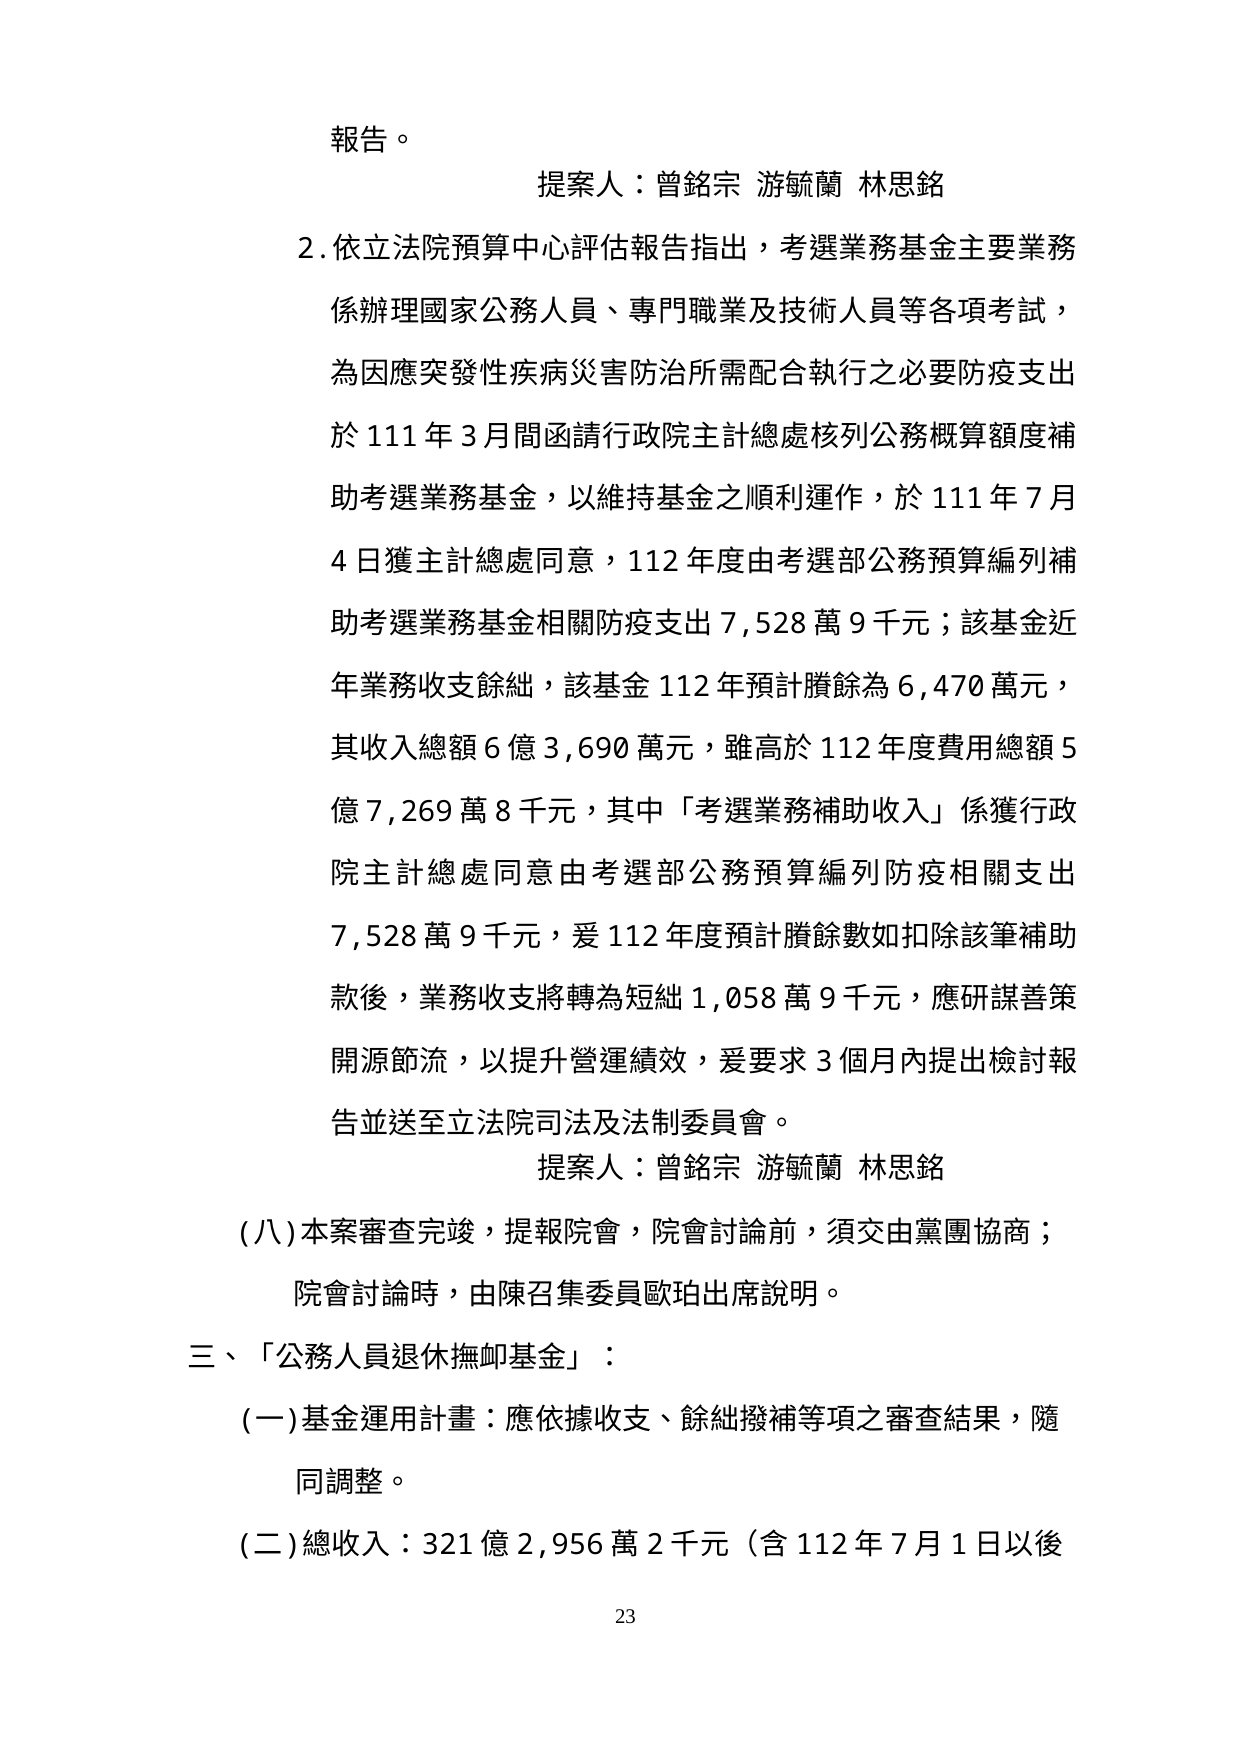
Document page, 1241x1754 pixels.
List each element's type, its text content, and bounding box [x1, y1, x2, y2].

text (二)總收入：321億2,956萬2千元（含112年7月1日以後 [235, 1500, 1063, 1563]
text 1.112年度中央政府總預算案，考試院考選部主管考選業務基金附屬單位預算（非營業部分）「業務成本與費用」項下「勞務成本」中「試務成本」編列5億7,215萬元。依立法院預算中心評估報告指出，近年公務人員考試部分類科考試有到考人數小於需用人數或錄取不足額等情事，包括110年度公務人員考試有12類科之到考人數少於需用人數之情形，如高等考試三級公職建築師類科需用人數7人，到考人數僅2人；警察特種考試四等消防警察人員需用人數241人，到考人數229人；原住民族特種考試四等土木工程需用人數16人，到考人數9人；甚有地方特種考試三等公職建築師及退除役特考三等勞工行政需用人數各為11人與2人，卻無人到考；108至110年度公務人員高普等考試錄取不足額類科數分別為20、22及15個類科，錄取不足人數連年大幅提升，分別為127人、209人及293人。另高等考試三級考試之建築工程、公職建築師、藥事、機械工程、電力工程及普通考試之電信工程等技術類科，已連續3年錄取不足額；又110年度錄取不足額之類科均為技術類科，恐影響政府機關人員進用及公務推展，應會同用人機關與專業團體研析癥結，提升報考率，俾國家能充分取才，爰請向立法院司法及法制委員會提出書面報告。 [297, 96, 1078, 159]
text 2.依立法院預算中心評估報告指出，考選業務基金主要業務係辦理國家公務人員、專門職業及技術人員等各項考試，為因應突發性疾病災害防治所需配合執行之必要防疫支出，於111年3月間函請行政院主計總處核列公務概算額度補助考選業務基金，以維持基金之順利運作，於111年7月4日獲主計總處同意，112年度由考選部公務預算編列補助考選業務基金相關防疫支出7,528萬9千元；該基金近年業務收支餘絀，該基金112年預計賸餘為6,470萬元，其收入總額6億3,690萬元，雖高於112年度費用總額5億7,269萬8千元，其中「考選業務補助收入」係獲行政院主計總處同意由考選部公務預算編列防疫相關支出7,528萬9千元，爰112年度預計賸餘數如扣除該筆補助款後，業務收支將轉為短絀1,058萬9千元，應研謀善策開源節流，以提升營運績效，爰要求3個月內提出檢討報告並送至立法院司法及法制委員會。 [297, 267, 1078, 1142]
text (一)基金運用計畫：應依據收支、餘絀撥補等項之審查結果，隨同調整。 [237, 1375, 1063, 1500]
text (八)本案審查完竣，提報院會，院會討論前，須交由黨團協商；院會討論時，由陳召集委員歐珀出席說明。 [235, 1188, 1063, 1313]
text 提案人：曾銘宗 游毓蘭 林思銘 [537, 159, 1063, 204]
text 提案人：曾銘宗 游毓蘭 林思銘 [537, 1142, 1063, 1188]
text 三、「公務人員退休撫卹基金」： [187, 1313, 1063, 1375]
text 2.依立法院預算中心評估報告指出，考選業務基金主要業務係辦理國家公務人員、專門職業及技術人員等各項考試，為因應突發性疾病災害防治所需配合執行之必要防疫支出，於111年3月間函請行政院主計總處核列公務概算額度補助考選業務基金，以維持基金之順利運作，於111年7月4日獲主計總處同意，112年度由考選部公務預算編列補助考選業務基金相關防疫支出7,528萬9千元；該基金近年業務收支餘絀，該基金112年預計賸餘為6,470萬元，其收入總額6億3,690萬元，雖高於112年度費用總額5億7,269萬8千元，其中「考選業務補助收入」係獲行政院主計總處同意由考選部公務預算編列防疫相關支出7,528萬9千元，爰112年度預計賸餘數如扣除該筆補助款後，業務收支將轉為短絀1,058萬9千元，應研謀善策開源節流，以提升營運績效，爰要求3個月內提出檢討報告並送至立法院司法及法制委員會。 [297, 204, 1078, 228]
